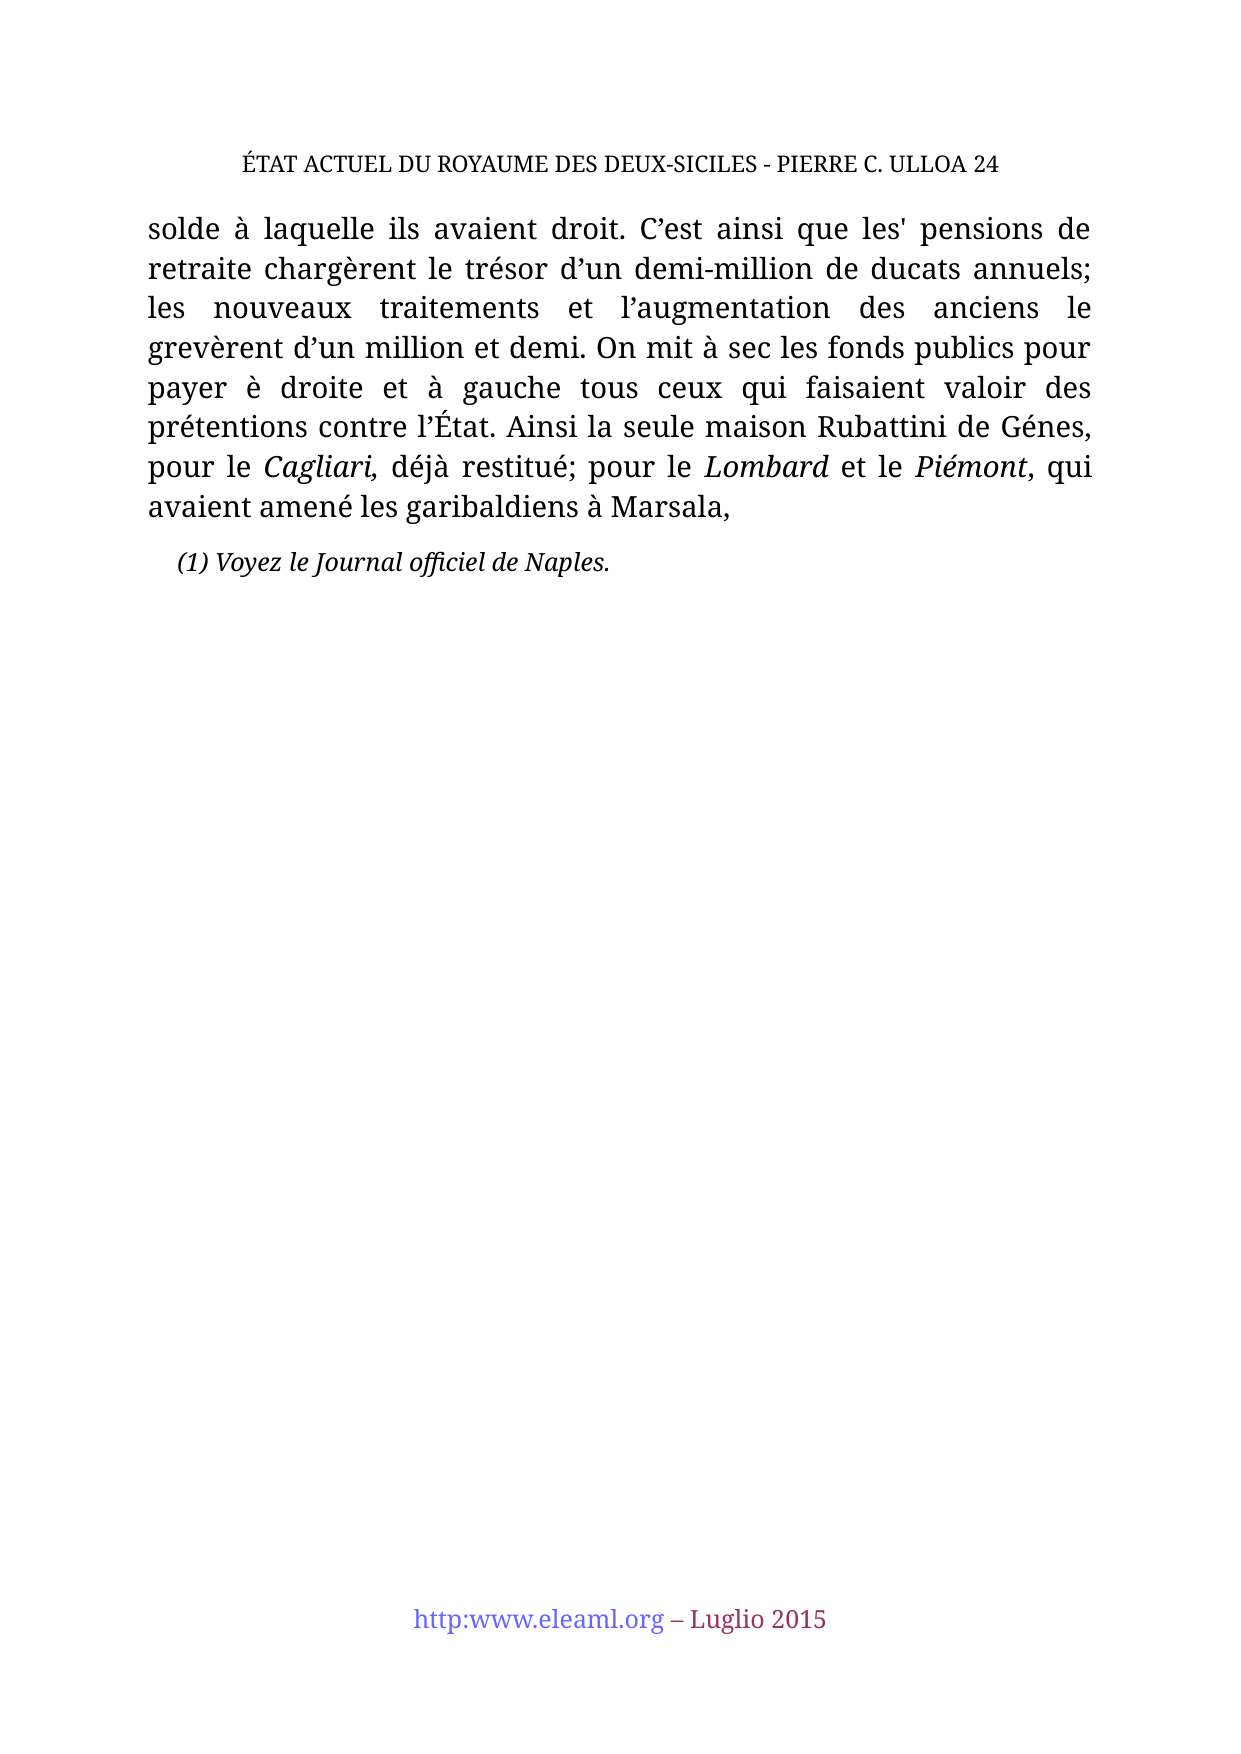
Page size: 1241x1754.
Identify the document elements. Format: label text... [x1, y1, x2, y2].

text (1) Voyez le Journal officiel de Naples. [148, 545, 1093, 579]
text solde à laquelle ils avaient droit. C’est ainsi que les' pensions de retraite chargèrent le trésor d’un demi-million de ducats annuels; les nouveaux traitements et l’augmentation des anciens le grevèrent d’un million et demi. On mit à sec les fonds publics pour payer è droite et à gauche tous ceux qui faisaient valoir des prétentions contre l’État. Ainsi la seule maison Rubattini de Génes, pour le Cagliari, déjà restitué; pour le Lombard et le Piémont, qui avaient amené les garibaldiens à Marsala, [148, 208, 1093, 526]
